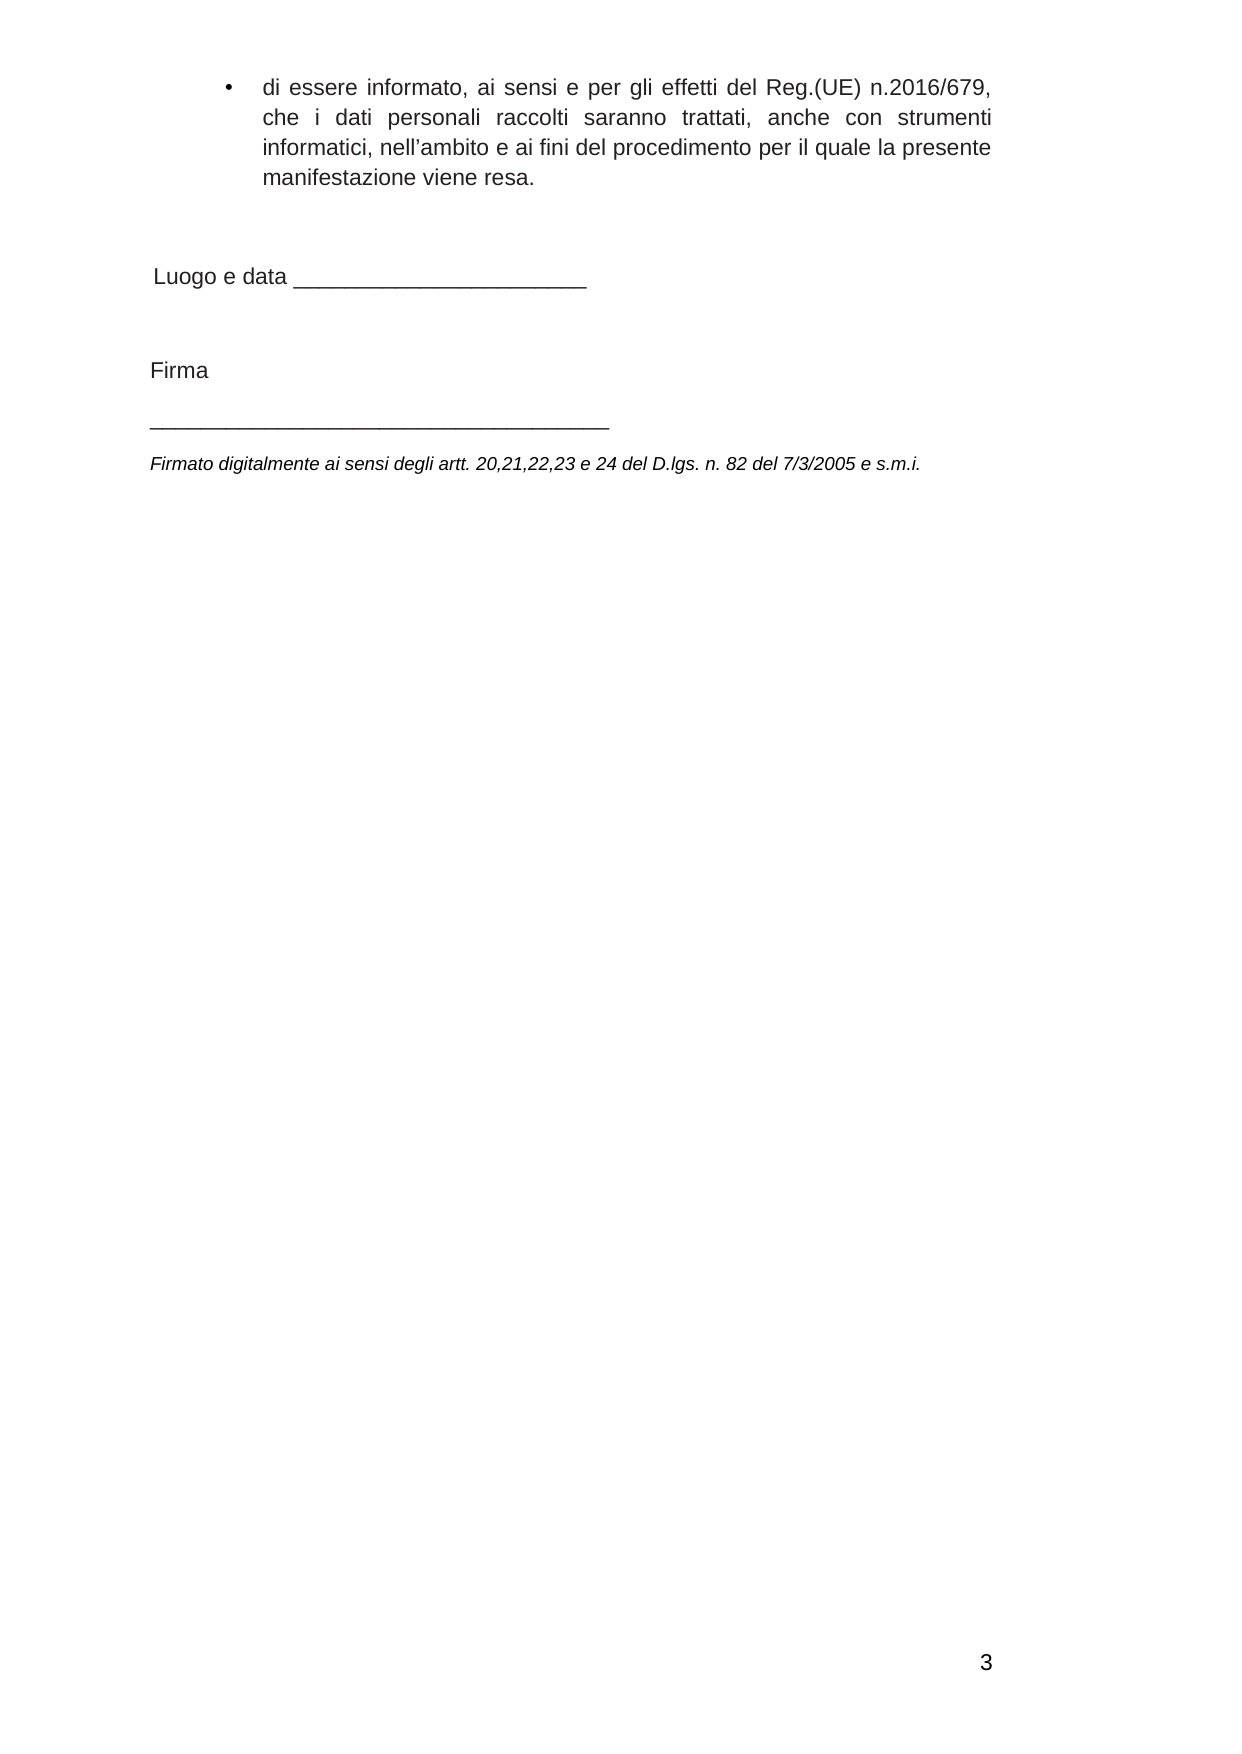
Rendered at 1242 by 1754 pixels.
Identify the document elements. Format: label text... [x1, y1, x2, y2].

text ____________________________________ [150, 404, 1007, 430]
text Luogo e data _______________________ [153, 263, 1007, 290]
text Firmato digitalmente ai sensi degli artt. 20,21,22,23 e 24 del D.lgs. n. 82 del 7/3/2005 e s.m.i. [150, 452, 1007, 474]
list di essere informato, ai sensi e per gli effetti del Reg.(UE) n.2016/679, che i dati personali raccolti saranno trattati, anche con strumenti informatici, nell’ambito e ai fini del procedimento per il quale la presente manifestazione viene resa. [225, 74, 993, 191]
text Firma [150, 357, 1007, 383]
